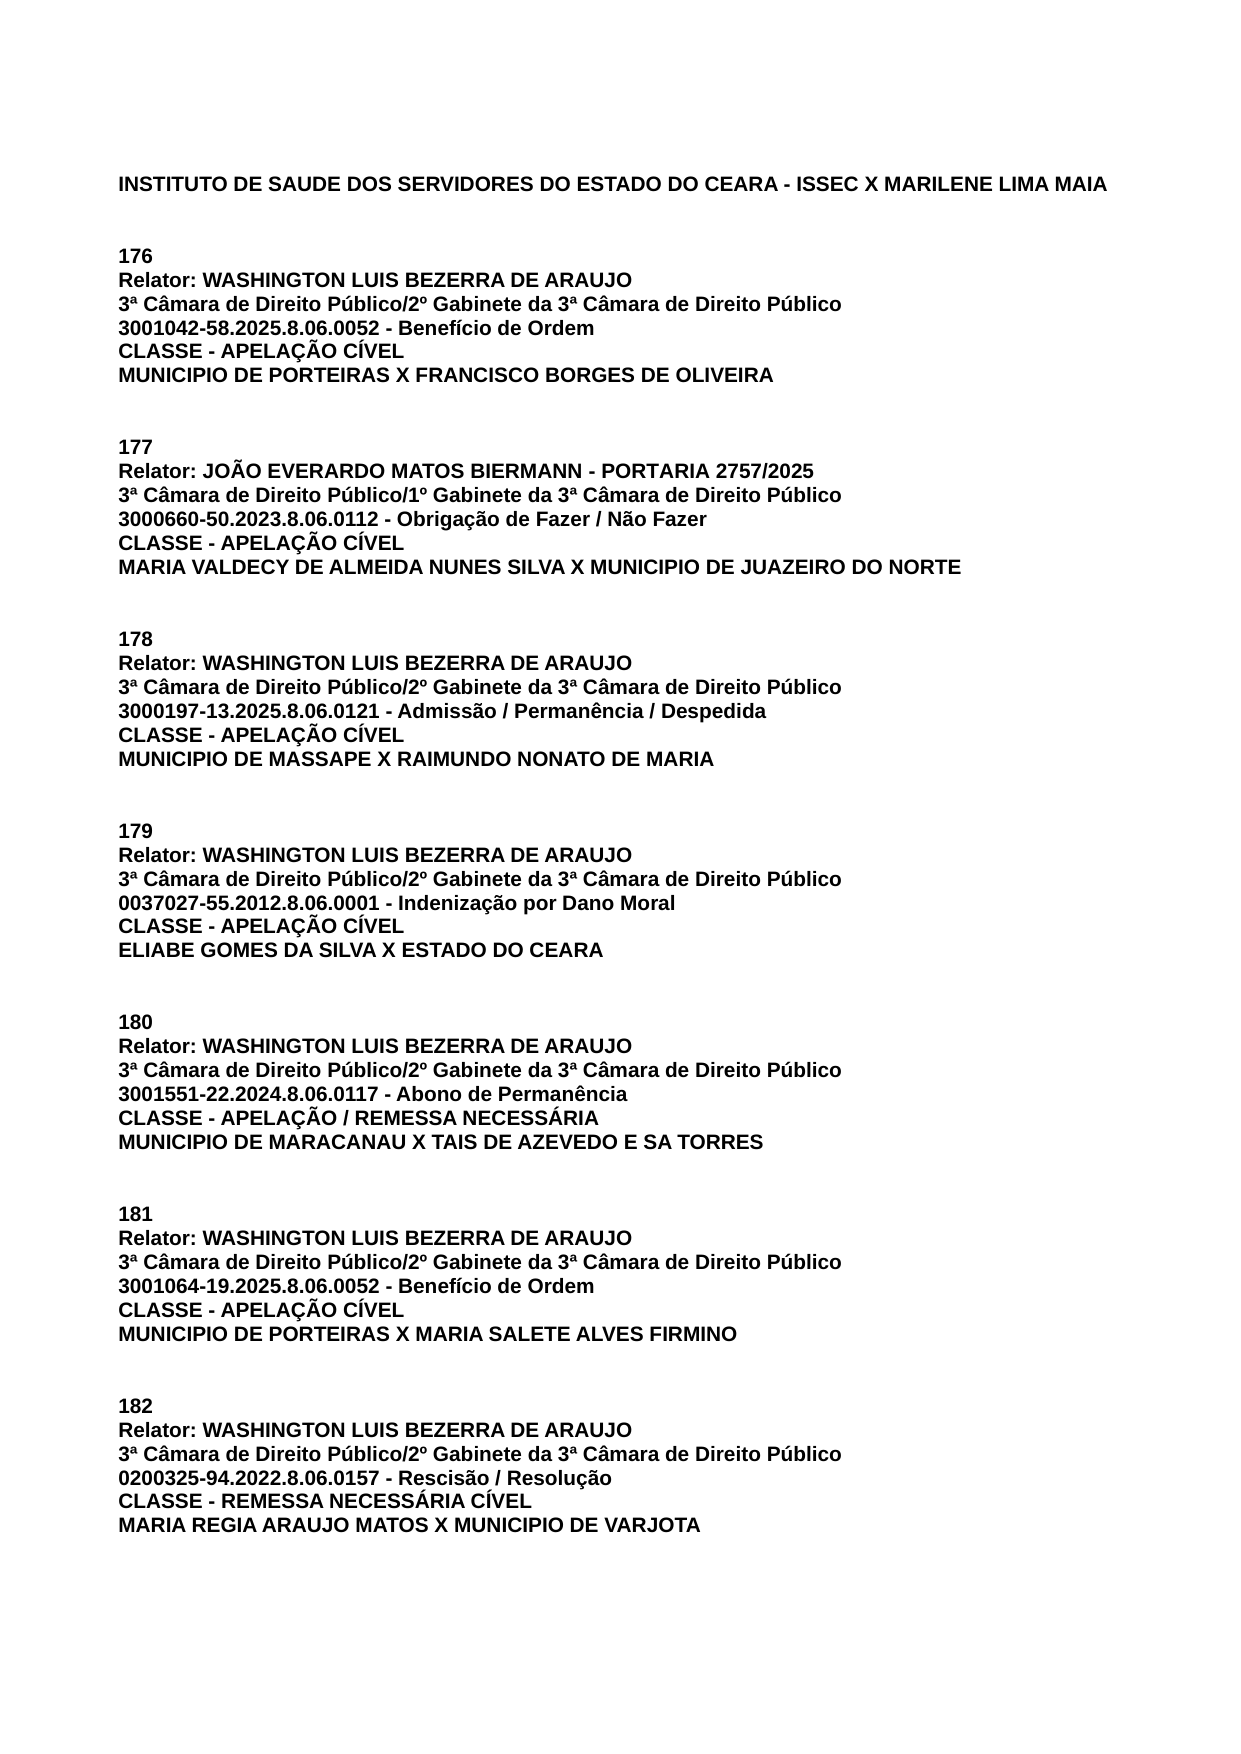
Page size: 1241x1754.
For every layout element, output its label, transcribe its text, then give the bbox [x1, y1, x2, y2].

text Relator: WASHINGTON LUIS BEZERRA DE ARAUJO [118, 267, 1122, 291]
text INSTITUTO DE SAUDE DOS SERVIDORES DO ESTADO DO CEARA - ISSEC X MARILENE LIMA MAIA [118, 172, 1122, 196]
text MUNICIPIO DE PORTEIRAS X MARIA SALETE ALVES FIRMINO [118, 1322, 1122, 1346]
text 177 [118, 435, 1122, 459]
text 0037027-55.2012.8.06.0001 - Indenização por Dano Moral [118, 890, 1122, 914]
text 3000197-13.2025.8.06.0121 - Admissão / Permanência / Despedida [118, 699, 1122, 723]
text Relator: WASHINGTON LUIS BEZERRA DE ARAUJO [118, 842, 1122, 866]
text 3001064-19.2025.8.06.0052 - Benefício de Ordem [118, 1274, 1122, 1298]
text 3ª Câmara de Direito Público/2º Gabinete da 3ª Câmara de Direito Público [118, 675, 1122, 699]
text MARIA VALDECY DE ALMEIDA NUNES SILVA X MUNICIPIO DE JUAZEIRO DO NORTE [118, 555, 1122, 579]
text 3ª Câmara de Direito Público/1º Gabinete da 3ª Câmara de Direito Público [118, 483, 1122, 507]
text Relator: WASHINGTON LUIS BEZERRA DE ARAUJO [118, 1226, 1122, 1250]
text Relator: WASHINGTON LUIS BEZERRA DE ARAUJO [118, 651, 1122, 675]
text CLASSE - APELAÇÃO CÍVEL [118, 531, 1122, 555]
text CLASSE - APELAÇÃO CÍVEL [118, 723, 1122, 747]
text 3001042-58.2025.8.06.0052 - Benefício de Ordem [118, 315, 1122, 339]
text ELIABE GOMES DA SILVA X ESTADO DO CEARA [118, 938, 1122, 962]
text Relator: JOÃO EVERARDO MATOS BIERMANN - PORTARIA 2757/2025 [118, 459, 1122, 483]
text Relator: WASHINGTON LUIS BEZERRA DE ARAUJO [118, 1417, 1122, 1441]
text MUNICIPIO DE PORTEIRAS X FRANCISCO BORGES DE OLIVEIRA [118, 363, 1122, 387]
text 3000660-50.2023.8.06.0112 - Obrigação de Fazer / Não Fazer [118, 507, 1122, 531]
text 3ª Câmara de Direito Público/2º Gabinete da 3ª Câmara de Direito Público [118, 866, 1122, 890]
text 180 [118, 1010, 1122, 1034]
text 0200325-94.2022.8.06.0157 - Rescisão / Resolução [118, 1465, 1122, 1489]
text MUNICIPIO DE MARACANAU X TAIS DE AZEVEDO E SA TORRES [118, 1130, 1122, 1154]
text CLASSE - APELAÇÃO CÍVEL [118, 339, 1122, 363]
text 3ª Câmara de Direito Público/2º Gabinete da 3ª Câmara de Direito Público [118, 1058, 1122, 1082]
text CLASSE - APELAÇÃO CÍVEL [118, 1298, 1122, 1322]
text 182 [118, 1393, 1122, 1417]
text Relator: WASHINGTON LUIS BEZERRA DE ARAUJO [118, 1034, 1122, 1058]
text CLASSE - REMESSA NECESSÁRIA CÍVEL [118, 1489, 1122, 1513]
text CLASSE - APELAÇÃO CÍVEL [118, 914, 1122, 938]
text 3ª Câmara de Direito Público/2º Gabinete da 3ª Câmara de Direito Público [118, 1441, 1122, 1465]
text 181 [118, 1202, 1122, 1226]
text 3001551-22.2024.8.06.0117 - Abono de Permanência [118, 1082, 1122, 1106]
text 3ª Câmara de Direito Público/2º Gabinete da 3ª Câmara de Direito Público [118, 1250, 1122, 1274]
text 179 [118, 818, 1122, 842]
text MARIA REGIA ARAUJO MATOS X MUNICIPIO DE VARJOTA [118, 1513, 1122, 1537]
text CLASSE - APELAÇÃO / REMESSA NECESSÁRIA [118, 1106, 1122, 1130]
text 176 [118, 243, 1122, 267]
text MUNICIPIO DE MASSAPE X RAIMUNDO NONATO DE MARIA [118, 747, 1122, 771]
text 178 [118, 627, 1122, 651]
text 3ª Câmara de Direito Público/2º Gabinete da 3ª Câmara de Direito Público [118, 291, 1122, 315]
